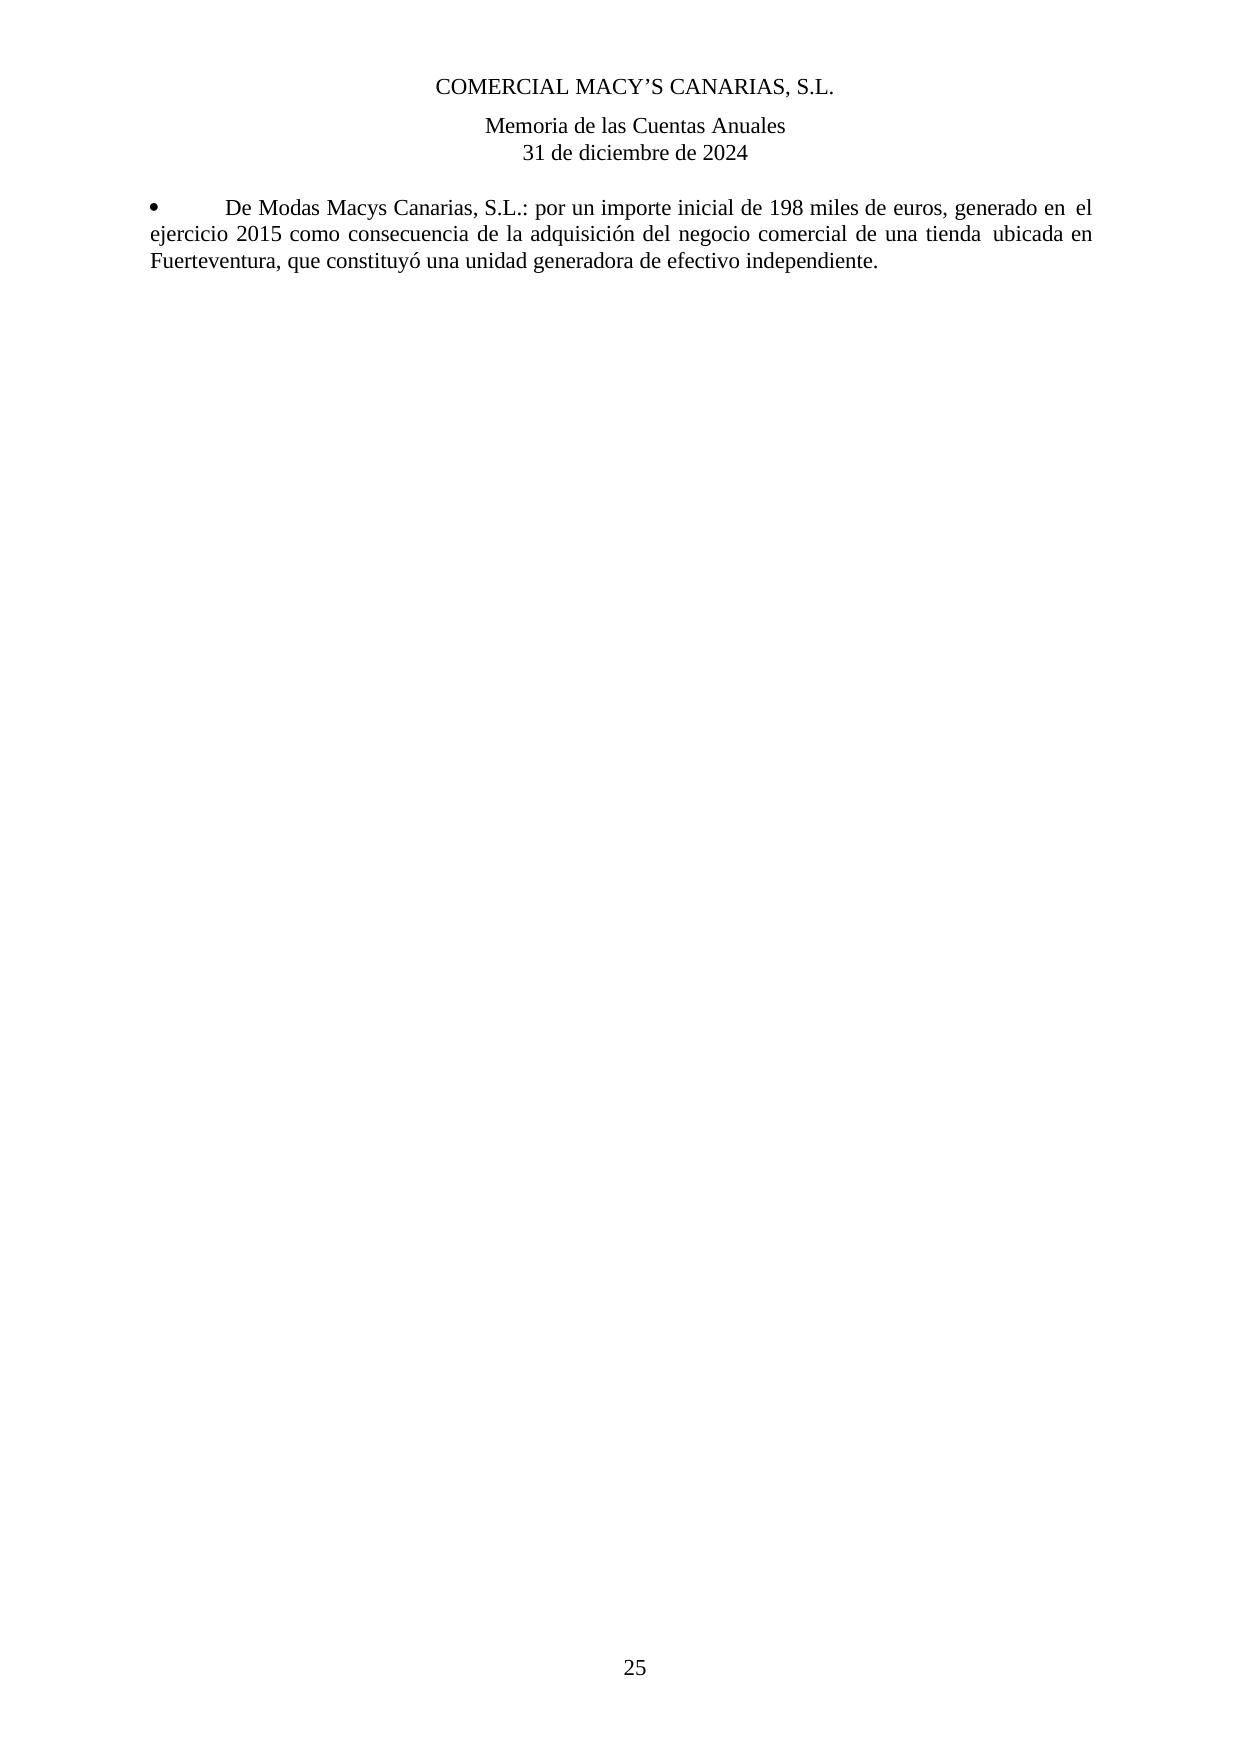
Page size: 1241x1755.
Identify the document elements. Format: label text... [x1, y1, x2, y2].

list De Modas Macys Canarias, S.L.: por un importe inicial de 198 miles de euros, generado en el ejercicio 2015 como consecuencia de la adquisición del negocio comercial de una tienda ubicada en Fuerteventura, que constituyó una unidad generadora de efectivo independiente. [150, 194, 1093, 273]
